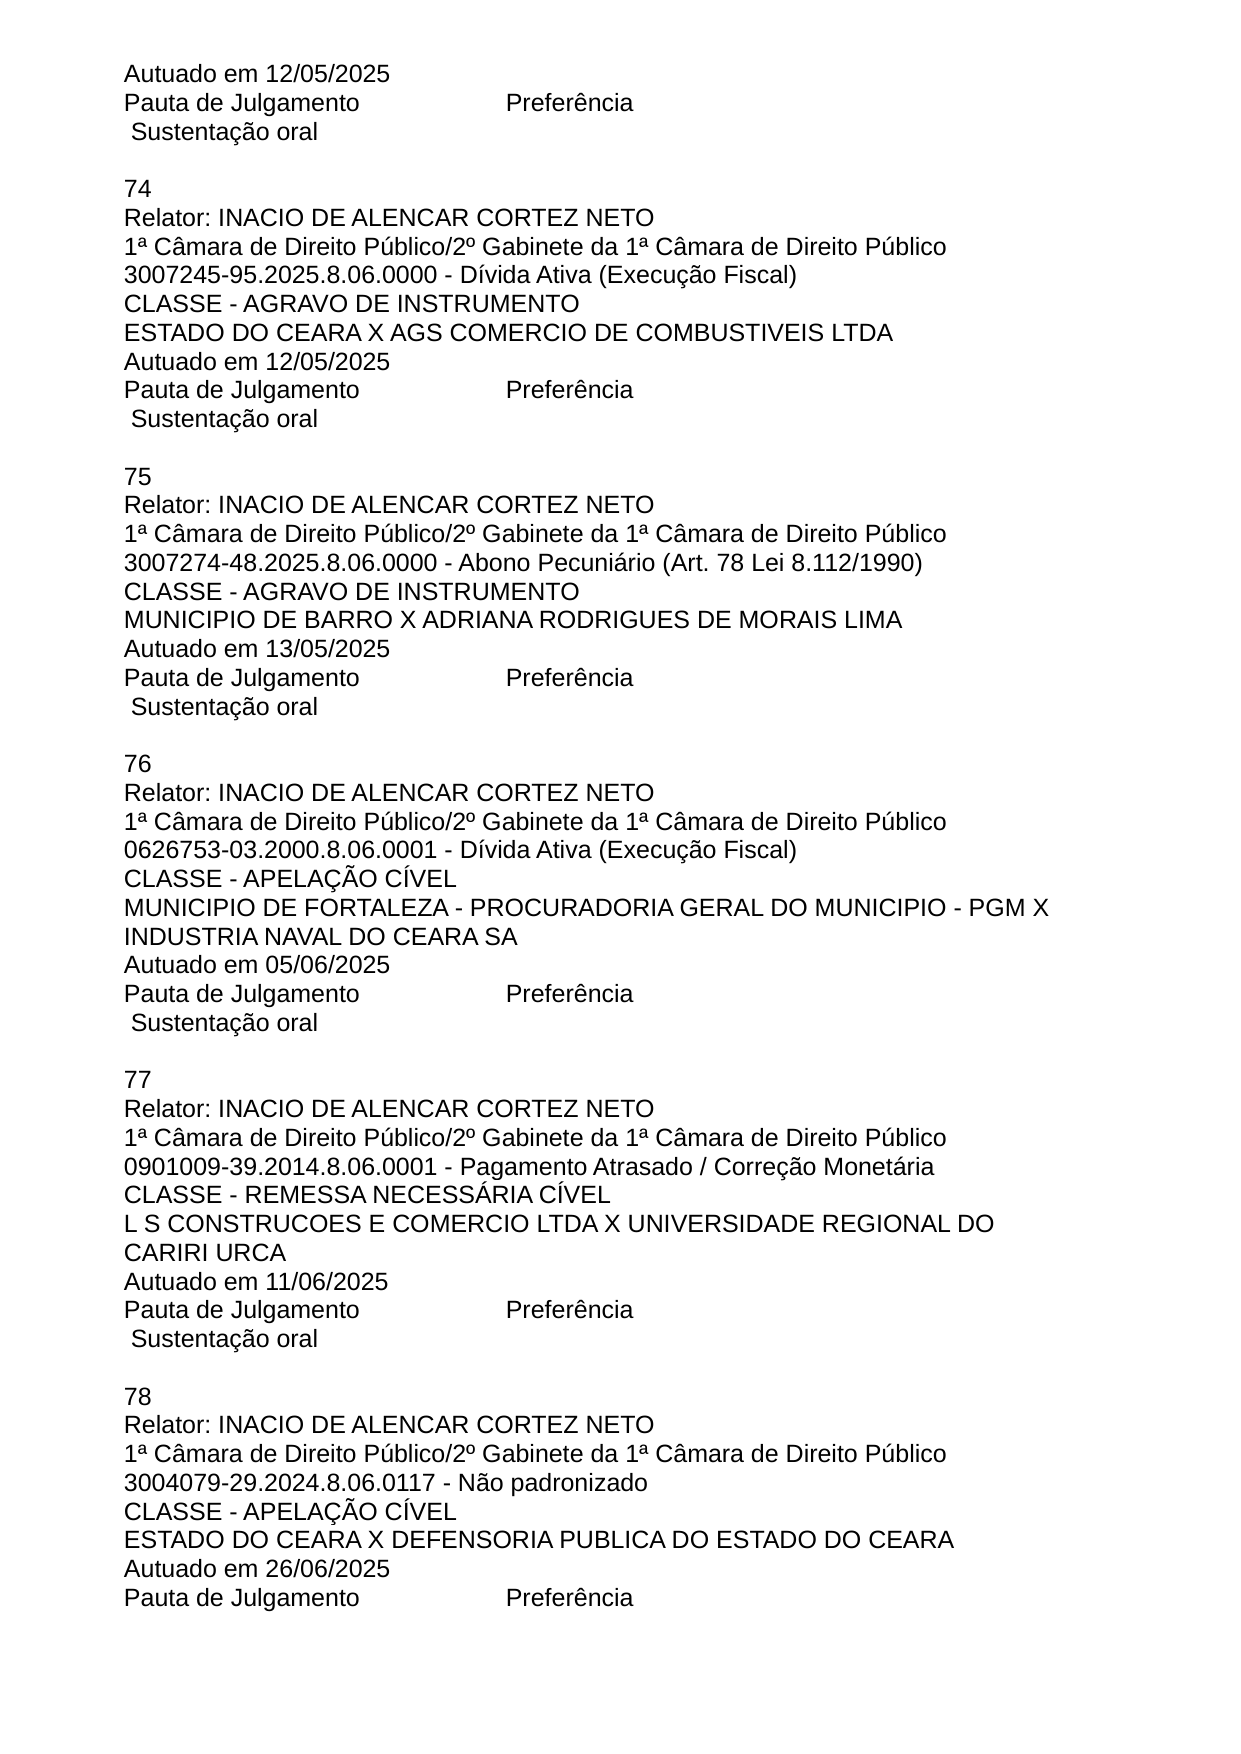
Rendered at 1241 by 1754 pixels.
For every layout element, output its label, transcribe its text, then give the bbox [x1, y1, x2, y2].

text 3004079-29.2024.8.06.0117 - Não padronizado [124, 1468, 1069, 1497]
text Pauta de Julgamento Preferência [124, 663, 1069, 692]
text Relator: INACIO DE ALENCAR CORTEZ NETO [124, 1094, 1069, 1123]
text MUNICIPIO DE BARRO X ADRIANA RODRIGUES DE MORAIS LIMA [124, 605, 1069, 634]
text Autuado em 05/06/2025 [124, 950, 1069, 979]
text Autuado em 13/05/2025 [124, 634, 1069, 663]
text CLASSE - REMESSA NECESSÁRIA CÍVEL [124, 1180, 1069, 1209]
text Pauta de Julgamento Preferência [124, 1295, 1069, 1324]
text CLASSE - APELAÇÃO CÍVEL [124, 864, 1069, 893]
text 0901009-39.2014.8.06.0001 - Pagamento Atrasado / Correção Monetária [124, 1152, 1069, 1180]
text 74 [124, 174, 1069, 203]
text 1ª Câmara de Direito Público/2º Gabinete da 1ª Câmara de Direito Público [124, 519, 1069, 548]
text Sustentação oral [124, 692, 1069, 720]
text 1ª Câmara de Direito Público/2º Gabinete da 1ª Câmara de Direito Público [124, 1123, 1069, 1152]
text Sustentação oral [124, 1324, 1069, 1353]
text Autuado em 12/05/2025 [124, 59, 1069, 88]
text Relator: INACIO DE ALENCAR CORTEZ NETO [124, 203, 1069, 232]
text Sustentação oral [124, 1008, 1069, 1037]
text 1ª Câmara de Direito Público/2º Gabinete da 1ª Câmara de Direito Público [124, 1439, 1069, 1468]
text L S CONSTRUCOES E COMERCIO LTDA X UNIVERSIDADE REGIONAL DO CARIRI URCA [124, 1209, 1069, 1267]
text 77 [124, 1065, 1069, 1094]
text ESTADO DO CEARA X AGS COMERCIO DE COMBUSTIVEIS LTDA [124, 318, 1069, 347]
text Autuado em 12/05/2025 [124, 347, 1069, 375]
text Autuado em 26/06/2025 [124, 1554, 1069, 1583]
text 1ª Câmara de Direito Público/2º Gabinete da 1ª Câmara de Direito Público [124, 232, 1069, 260]
text ESTADO DO CEARA X DEFENSORIA PUBLICA DO ESTADO DO CEARA [124, 1525, 1069, 1554]
text Relator: INACIO DE ALENCAR CORTEZ NETO [124, 490, 1069, 519]
text 0626753-03.2000.8.06.0001 - Dívida Ativa (Execução Fiscal) [124, 835, 1069, 864]
text CLASSE - APELAÇÃO CÍVEL [124, 1497, 1069, 1525]
text 1ª Câmara de Direito Público/2º Gabinete da 1ª Câmara de Direito Público [124, 807, 1069, 835]
text 3007245-95.2025.8.06.0000 - Dívida Ativa (Execução Fiscal) [124, 260, 1069, 289]
text 76 [124, 749, 1069, 778]
text Relator: INACIO DE ALENCAR CORTEZ NETO [124, 778, 1069, 807]
text MUNICIPIO DE FORTALEZA - PROCURADORIA GERAL DO MUNICIPIO - PGM X INDUSTRIA NAVAL DO CEARA SA [124, 893, 1069, 950]
text Pauta de Julgamento Preferência [124, 375, 1069, 404]
text Pauta de Julgamento Preferência [124, 1583, 1069, 1612]
text 75 [124, 462, 1069, 490]
text Autuado em 11/06/2025 [124, 1267, 1069, 1295]
text CLASSE - AGRAVO DE INSTRUMENTO [124, 577, 1069, 605]
text Sustentação oral [124, 117, 1069, 145]
text Sustentação oral [124, 404, 1069, 433]
text Relator: INACIO DE ALENCAR CORTEZ NETO [124, 1410, 1069, 1439]
text 3007274-48.2025.8.06.0000 - Abono Pecuniário (Art. 78 Lei 8.112/1990) [124, 548, 1069, 577]
text CLASSE - AGRAVO DE INSTRUMENTO [124, 289, 1069, 318]
text Pauta de Julgamento Preferência [124, 979, 1069, 1008]
text Pauta de Julgamento Preferência [124, 88, 1069, 117]
text 78 [124, 1382, 1069, 1410]
